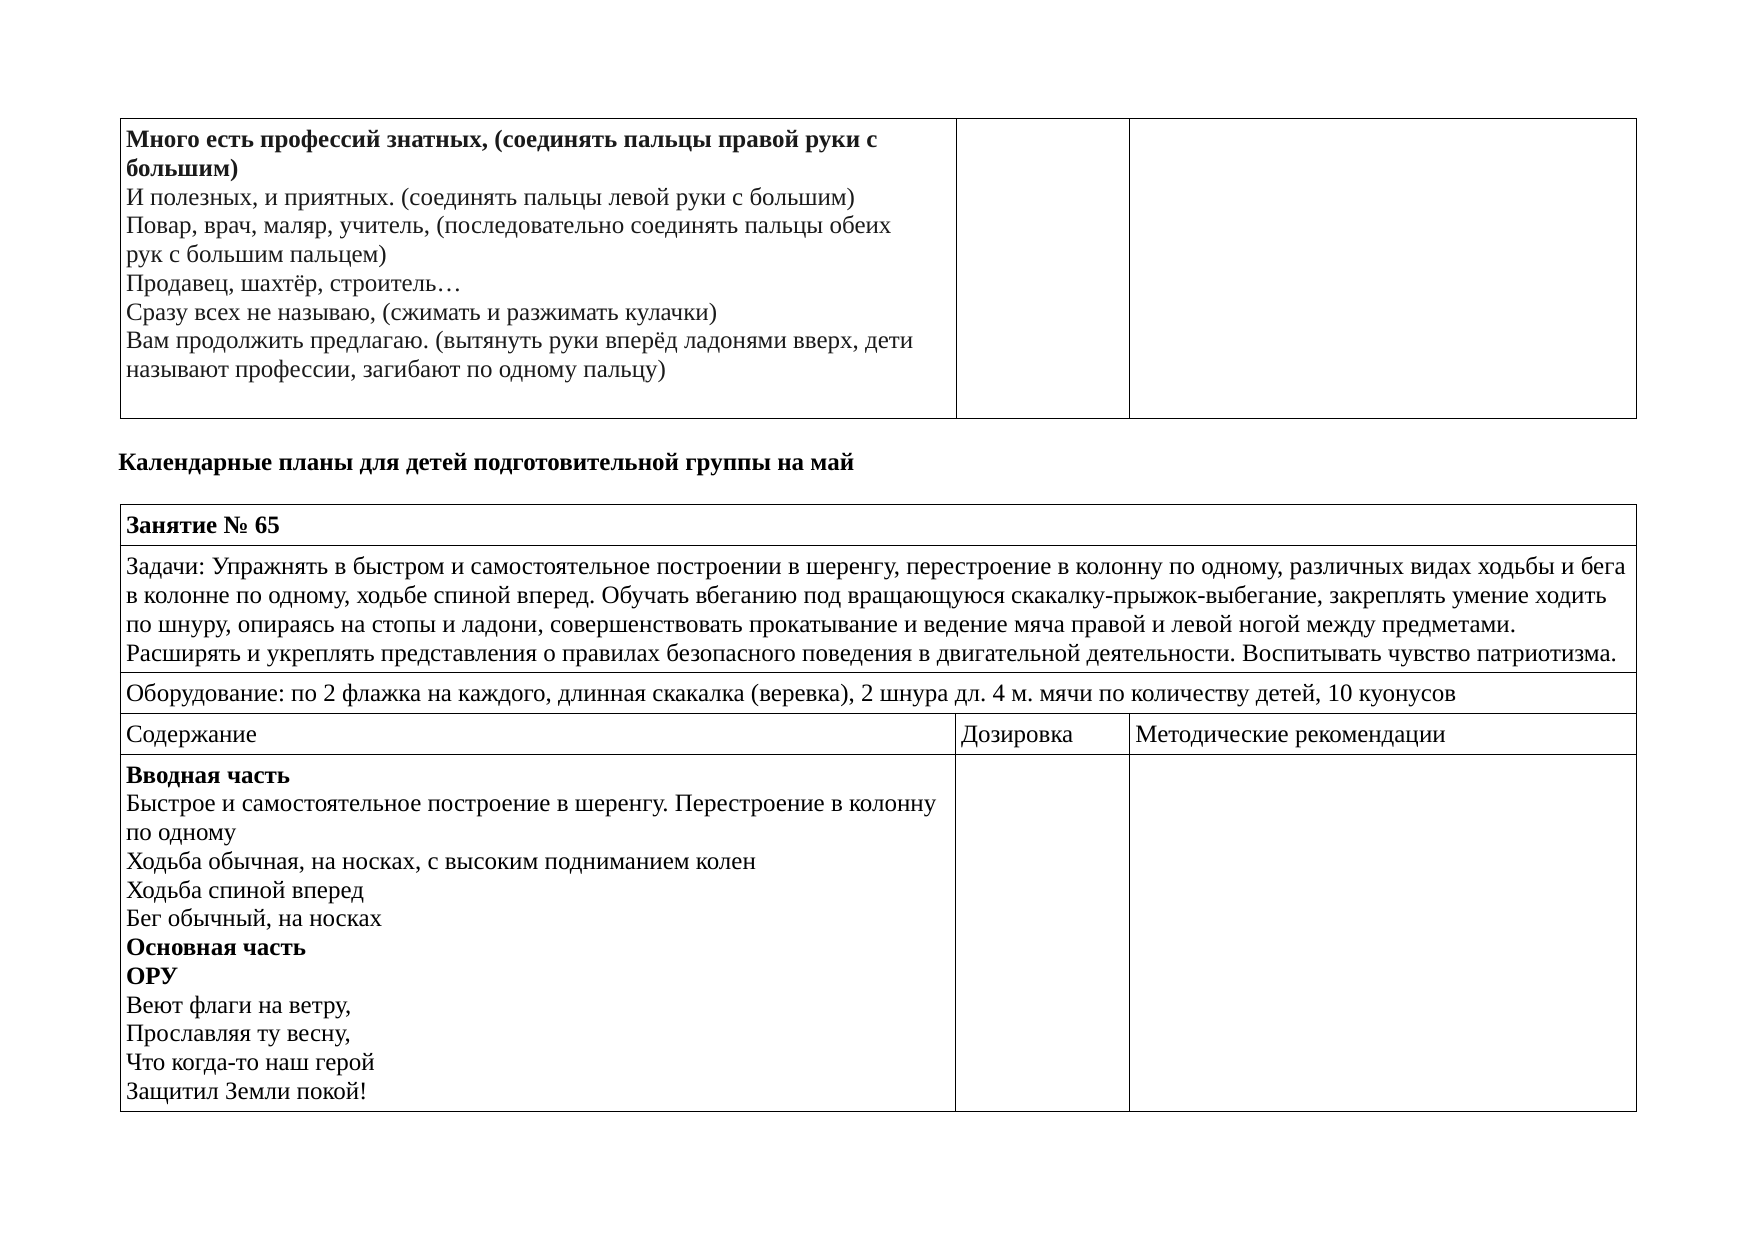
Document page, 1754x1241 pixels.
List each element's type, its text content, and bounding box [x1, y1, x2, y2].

table_cell Дозировка [956, 714, 1129, 753]
table_cell [1130, 755, 1636, 1111]
table_header Занятие № 65 [121, 505, 1636, 545]
text Календарные планы для детей подготовительной группы на май [118, 447, 1636, 476]
table_cell Оборудование: по 2 флажка на каждого, длинная скакалка (веревка), 2 шнура дл. 4 м. мячи по количеству детей, 10 куонусов [121, 673, 1636, 713]
table_cell Задачи: Упражнять в быстром и самостоятельное построении в шеренгу, перестроение в колонну по одному, различных видах ходьбы и бега в колонне по одному, ходьбе спиной вперед. Обучать вбеганию под вращающуюся скакалку-прыжок-выбегание, закреплять умение ходить по шнуру, опираясь на стопы и ладони, совершенствовать прокатывание и ведение мяча правой и левой ногой между предметами. Расширять и укреплять представления о правилах безопасного поведения в двигательной деятельности. Воспитывать чувство патриотизма. [121, 546, 1636, 672]
table_cell Методические рекомендации [1130, 714, 1636, 753]
table_cell Содержание [121, 714, 955, 753]
table_cell [1130, 119, 1636, 418]
table_cell Много есть профессий знатных, (соединять пальцы правой руки с большим) И полезных, и приятных. (соединять пальцы левой руки с большим) Повар, врач, маляр, учитель, (последовательно соединять пальцы обеих рук с большим пальцем) Продавец, шахтёр, строитель… Сразу всех не называю, (сжимать и разжимать кулачки) Вам продолжить предлагаю. (вытянуть руки вперёд ладонями вверх, дети называют профессии, загибают по одному пальцу) [121, 119, 956, 418]
table_cell [956, 755, 1129, 1111]
table_cell Вводная часть Быстрое и самостоятельное построение в шеренгу. Перестроение в колонну по одному Ходьба обычная, на носках, с высоким подниманием колен Ходьба спиной вперед Бег обычный, на носках Основная часть ОРУ Веют флаги на ветру, Прославляя ту весну, Что когда-то наш герой Защитил Земли покой! [121, 755, 955, 1111]
table_cell [957, 119, 1129, 418]
